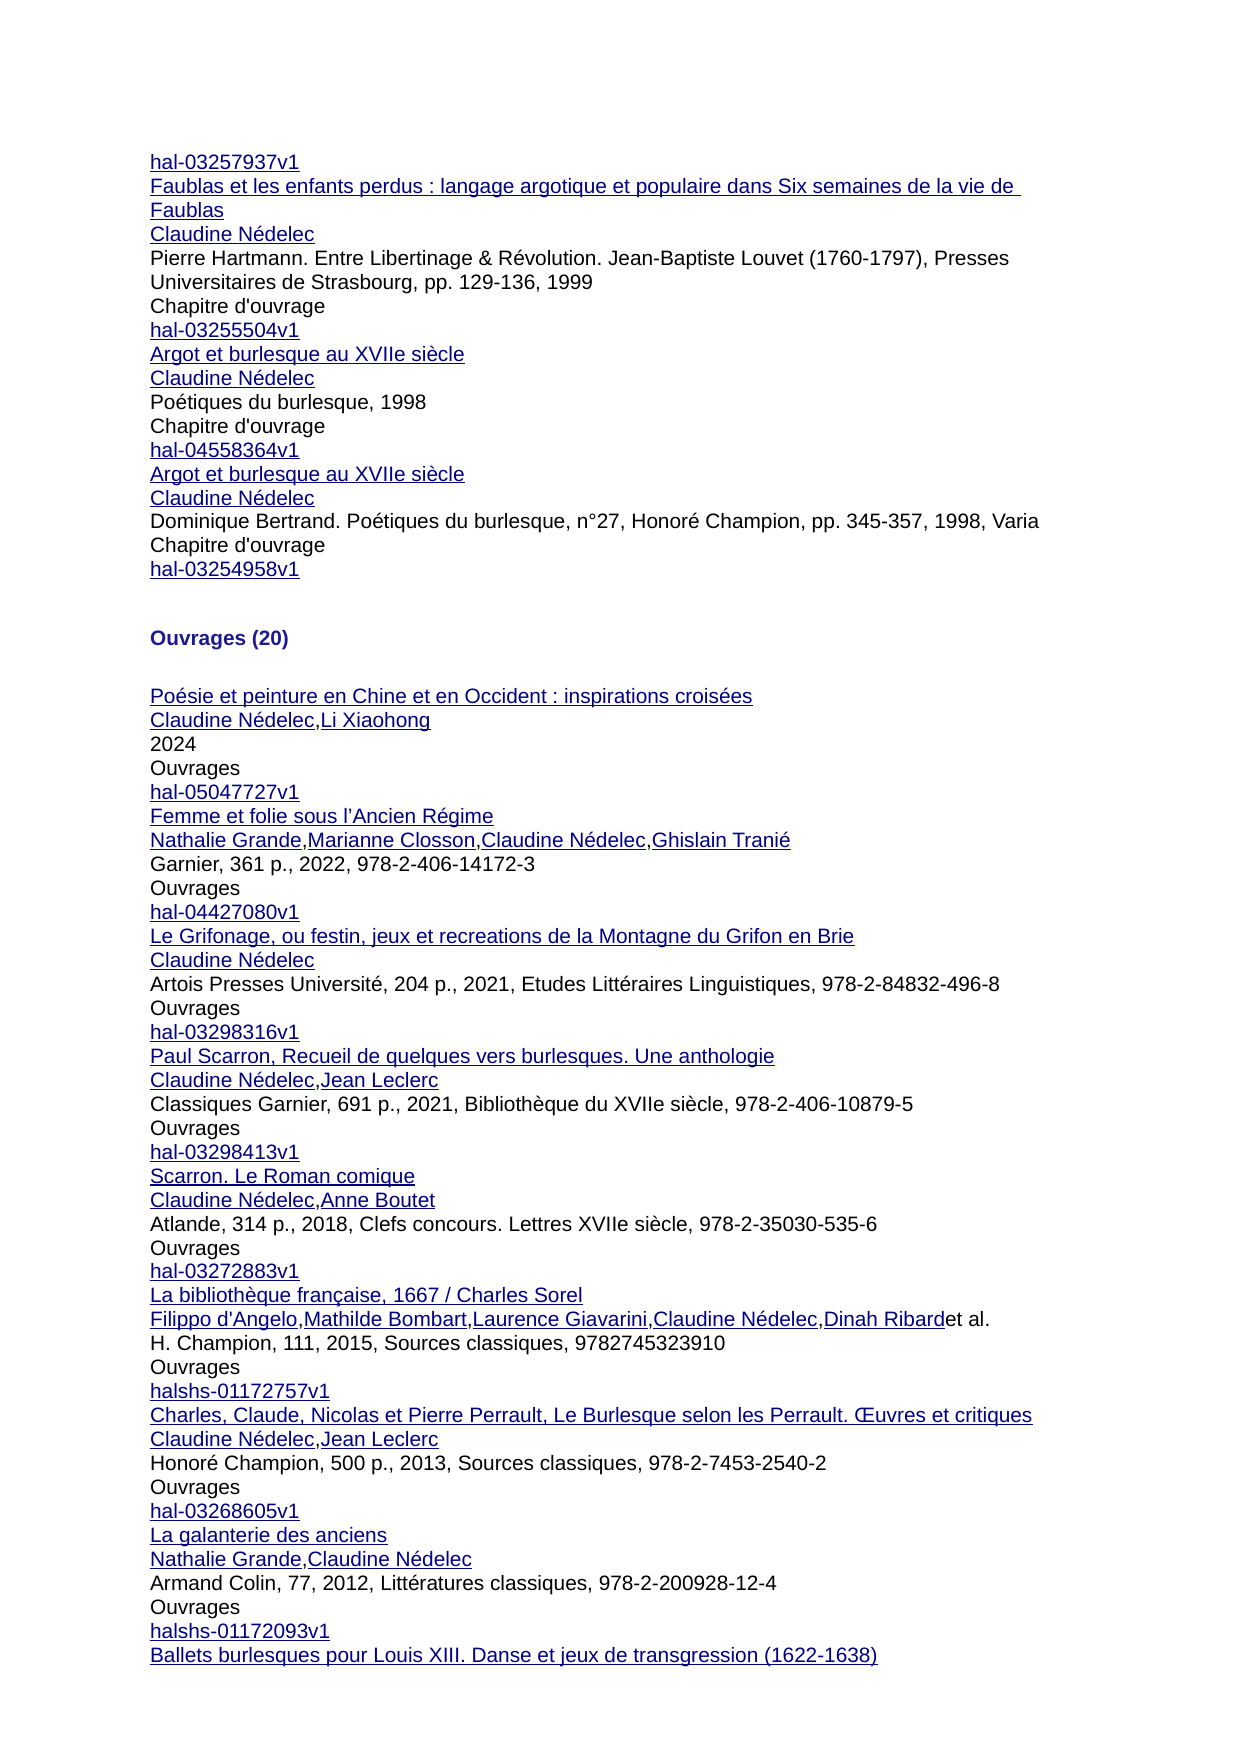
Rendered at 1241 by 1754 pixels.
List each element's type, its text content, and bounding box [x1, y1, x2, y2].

table_cell Argot et burlesque au XVIIe siècle Claudine Nédelec Dominique Bertrand. Poétiques du burlesque, n°27, Honoré Champion, pp. 345-357, 1998, Varia Chapitre d'ouvrage hal-03254958v1 [150, 461, 1090, 581]
table_cell hal-03257937v1 [150, 150, 1090, 174]
table_cell Paul Scarron, Recueil de quelques vers burlesques. Une anthologie Claudine Nédelec,Jean Leclerc Classiques Garnier, 691 p., 2021, Bibliothèque du XVIIe siècle, 978-2-406-10879-5 Ouvrages hal-03298413v1 [150, 1044, 1090, 1163]
table_cell Argot et burlesque au XVIIe siècle Claudine Nédelec Poétiques du burlesque, 1998 Chapitre d'ouvrage hal-04558364v1 [150, 342, 1090, 461]
table_cell La galanterie des anciens Nathalie Grande,Claudine Nédelec Armand Colin, 77, 2012, Littératures classiques, 978-2-200928-12-4 Ouvrages halshs-01172093v1 [150, 1523, 1090, 1643]
table_cell Le Grifonage, ou festin, jeux et recreations de la Montagne du Grifon en Brie Claudine Nédelec Artois Presses Université, 204 p., 2021, Etudes Littéraires Linguistiques, 978-2-84832-496-8 Ouvrages hal-03298316v1 [150, 924, 1090, 1044]
table_cell Scarron. Le Roman comique Claudine Nédelec,Anne Boutet Atlande, 314 p., 2018, Clefs concours. Lettres XVIIe siècle, 978-2-35030-535-6 Ouvrages hal-03272883v1 [150, 1164, 1090, 1283]
table_cell Charles, Claude, Nicolas et Pierre Perrault, Le Burlesque selon les Perrault. Œuvres et critiques Claudine Nédelec,Jean Leclerc Honoré Champion, 500 p., 2013, Sources classiques, 978-2-7453-2540-2 Ouvrages hal-03268605v1 [150, 1403, 1090, 1523]
table_cell Femme et folie sous l’Ancien Régime Nathalie Grande,Marianne Closson,Claudine Nédelec,Ghislain Tranié Garnier, 361 p., 2022, 978-2-406-14172-3 Ouvrages hal-04427080v1 [150, 804, 1090, 924]
table_cell La bibliothèque française, 1667 / Charles Sorel Filippo d'Angelo,Mathilde Bombart,Laurence Giavarini,Claudine Nédelec,Dinah Ribardet al. H. Champion, 111, 2015, Sources classiques, 9782745323910 Ouvrages halshs-01172757v1 [150, 1283, 1090, 1403]
subtitle Ouvrages (20) [150, 626, 1090, 650]
table_header Poésie et peinture en Chine et en Occident : inspirations croisées Claudine Nédelec,Li Xiaohong 2024 Ouvrages hal-05047727v1 [150, 684, 1090, 804]
table_cell Ballets burlesques pour Louis XIII. Danse et jeux de transgression (1622-1638) [150, 1643, 1090, 1667]
table_cell Faublas et les enfants perdus : langage argotique et populaire dans Six semaines de la vie de Faublas Claudine Nédelec Pierre Hartmann. Entre Libertinage & Révolution. Jean-Baptiste Louvet (1760-1797), Presses Universitaires de Strasbourg, pp. 129-136, 1999 Chapitre d'ouvrage hal-03255504v1 [150, 174, 1090, 342]
